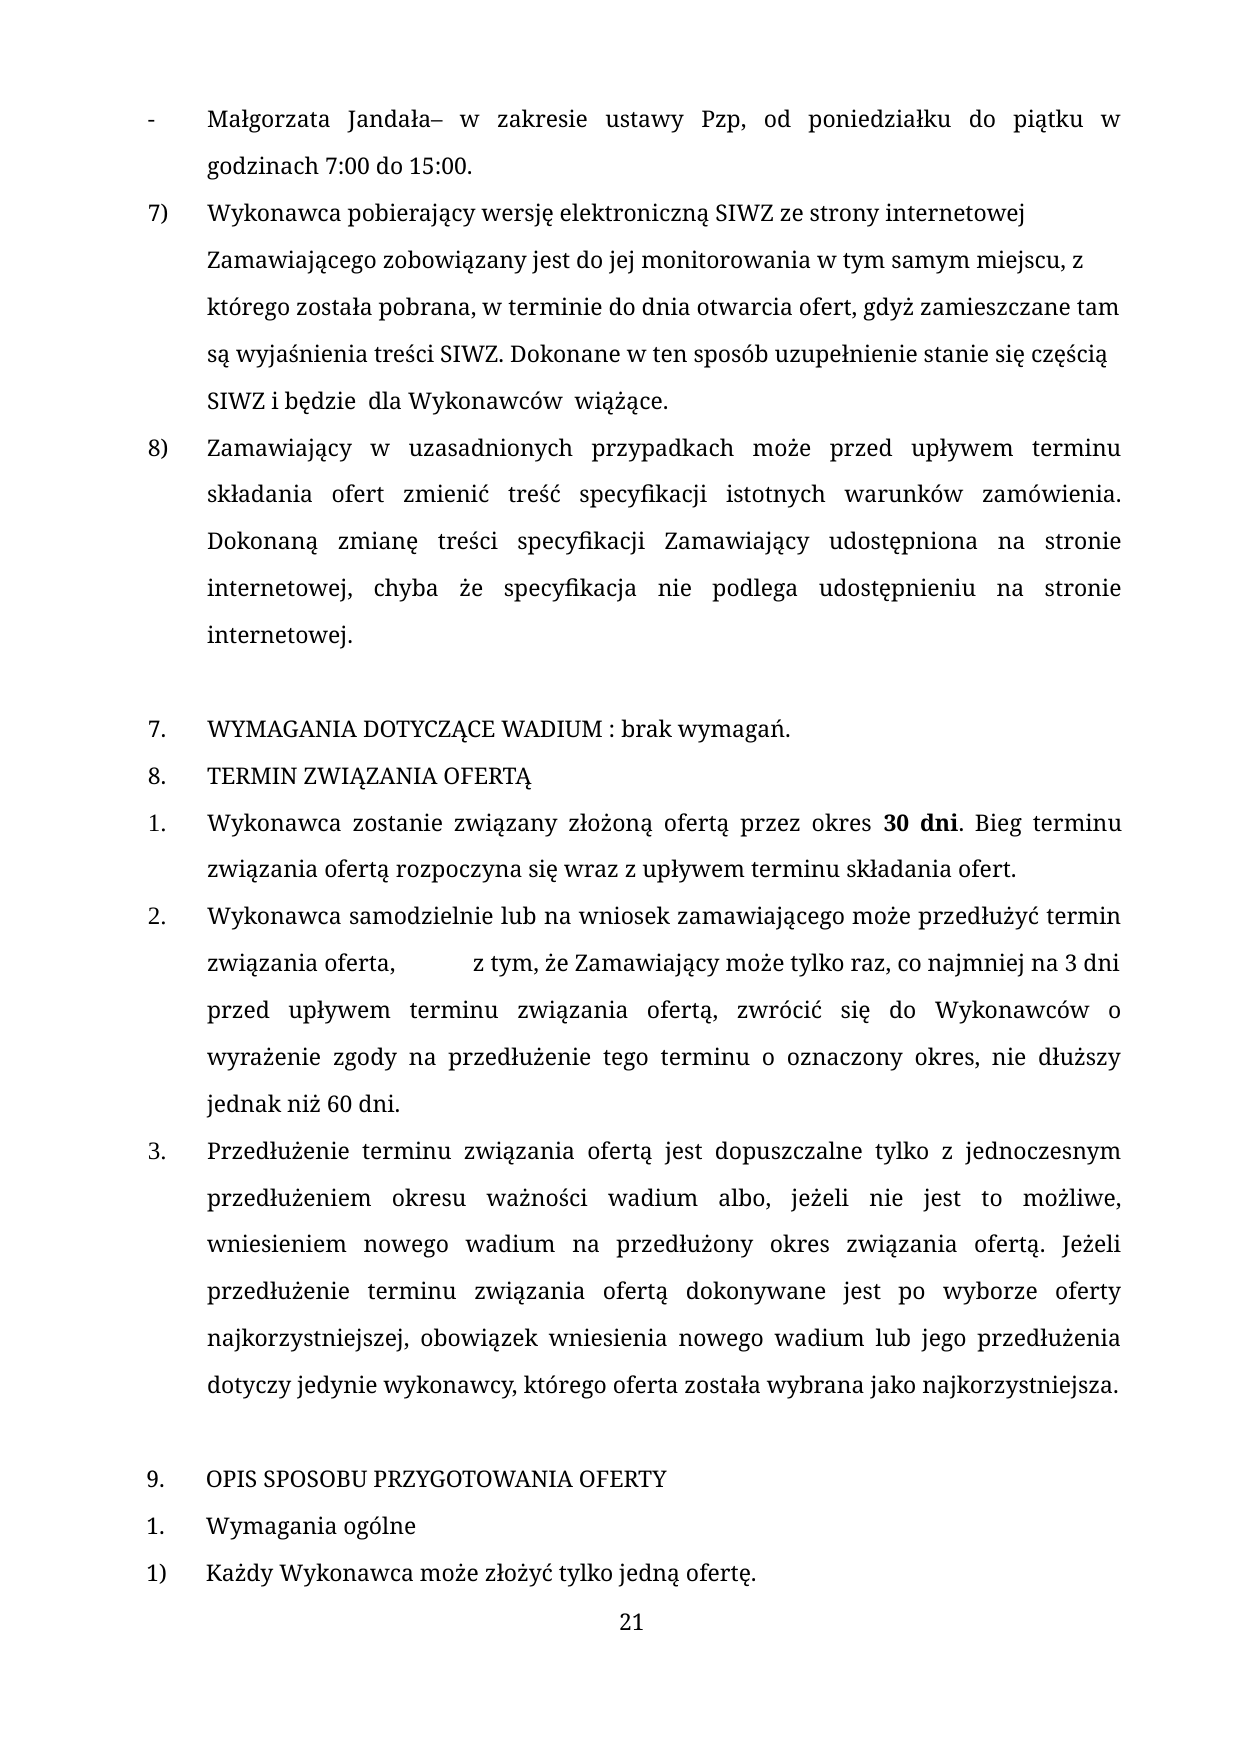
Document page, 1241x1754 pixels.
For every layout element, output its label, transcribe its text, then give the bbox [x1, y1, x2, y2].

text - Małgorzata Jandała– w zakresie ustawy Pzp, od poniedziałku do piątku w godzinach 7:00 do 15:00. [148, 103, 1122, 182]
text 1) Każdy Wykonawca może złożyć tylko jedną ofertę. [146, 1557, 1122, 1588]
subtitle 8. TERMIN ZWIĄZANIA OFERTĄ [148, 760, 1122, 791]
list Wykonawca zostanie związany złożoną ofertą przez okres 30 dni. Bieg terminu związania ofertą rozpoczyna się wraz z upływem terminu składania ofert. [148, 807, 1122, 885]
subtitle 7. WYMAGANIA DOTYCZĄCE WADIUM : brak wymagań. [148, 713, 1122, 744]
text 8) Zamawiający w uzasadnionych przypadkach może przed upływem terminu składania ofert zmienić treść specyfikacji istotnych warunków zamówienia. Dokonaną zmianę treści specyfikacji Zamawiający udostępniona na stronie internetowej, chyba że specyfikacja nie podlega udostępnieniu na stronie internetowej. [148, 432, 1122, 650]
list Wykonawca samodzielnie lub na wniosek zamawiającego może przedłużyć termin związania oferta, z tym, że Zamawiający może tylko raz, co najmniej na 3 dni przed upływem terminu związania ofertą, zwrócić się do Wykonawców o wyrażenie zgody na przedłużenie tego terminu o oznaczony okres, nie dłuższy jednak niż 60 dni. [148, 900, 1122, 1119]
text 1. Wymagania ogólne [146, 1510, 1122, 1541]
subtitle 9. OPIS SPOSOBU PRZYGOTOWANIA OFERTY [146, 1463, 1122, 1494]
list Przedłużenie terminu związania ofertą jest dopuszczalne tylko z jednoczesnym przedłużeniem okresu ważności wadium albo, jeżeli nie jest to możliwe, wniesieniem nowego wadium na przedłużony okres związania ofertą. Jeżeli przedłużenie terminu związania ofertą dokonywane jest po wyborze oferty najkorzystniejszej, obowiązek wniesienia nowego wadium lub jego przedłużenia dotyczy jedynie wykonawcy, którego oferta została wybrana jako najkorzystniejsza. [148, 1135, 1122, 1400]
text 7) Wykonawca pobierający wersję elektroniczną SIWZ ze strony internetowej Zamawiającego zobowiązany jest do jej monitorowania w tym samym miejscu, z którego została pobrana, w terminie do dnia otwarcia ofert, gdyż zamieszczane tam są wyjaśnienia treści SIWZ. Dokonane w ten sposób uzupełnienie stanie się częścią SIWZ i będzie dla Wykonawców wiążące. [148, 197, 1122, 416]
